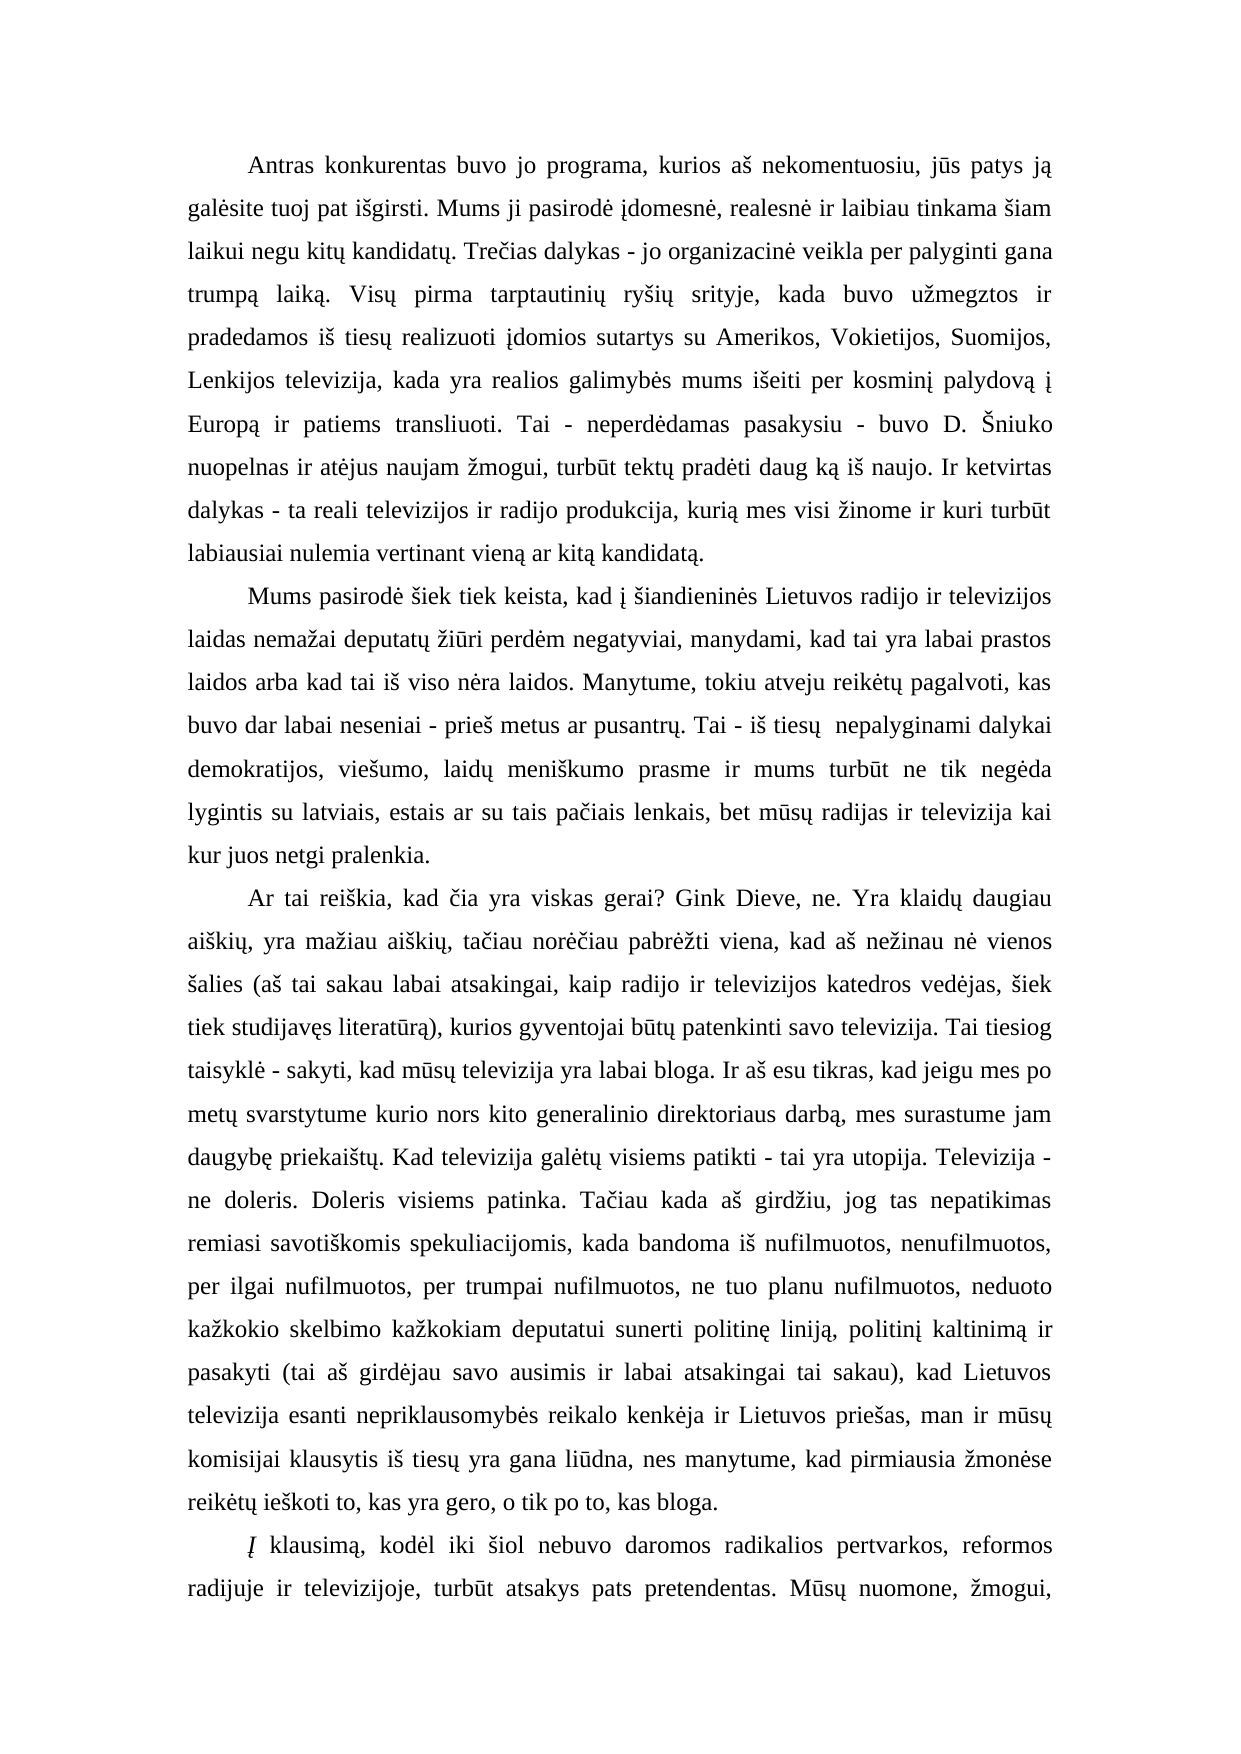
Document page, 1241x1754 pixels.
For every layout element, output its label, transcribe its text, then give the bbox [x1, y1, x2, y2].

text Į klausimą, kodėl iki šiol nebuvo daromos radikalios pertvar­kos, reformos radijuje ir televizijoje, turbūt atsakys pats pretendentas. Mūsų nuomone, žmogui, [187, 1530, 1053, 1602]
text Ar tai reiškia, kad čia yra viskas gerai? Gink Dieve, ne. Yra klaidų daugiau aiškių, yra mažiau aiškių, tačiau norėčiau pabrėž­ti viena, kad aš nežinau nė vienos šalies (aš tai sakau labai atsa­kingai, kaip radijo ir televizijos katedros vedėjas, šiek tiek studi­javęs literatūrą), kurios gyventojai būtų patenkinti savo televizija. Tai tiesiog taisyklė - sakyti, kad mūsų televizija yra labai bloga. Ir aš esu tikras, kad jeigu mes po metų svarstytume kurio nors kito generalinio direktoriaus darbą, mes surastume jam daugybę priekaištų. Kad televizija galėtų visiems patikti - tai yra utopija. Televizija - ne doleris. Doleris visiems patinka. Tačiau kada aš girdžiu, jog tas nepatikimas remiasi savotiškomis spekuliacijomis, kada bandoma iš nufilmuotos, nenufilmuotos, per ilgai nufilmuo­tos, per trumpai nufilmuotos, ne tuo planu nufilmuotos, neduoto kažkokio skelbimo kažkokiam deputatui sunerti politinę liniją, po­litinį kaltinimą ir pasakyti (tai aš girdėjau savo ausimis ir labai atsakingai tai sakau), kad Lietuvos televizija esanti nepriklauso­mybės reikalo kenkėja ir Lietuvos priešas, man ir mūsų komisijai klausytis iš tiesų yra gana liūdna, nes manytume, kad pirmiausia žmonėse reikėtų ieškoti to, kas yra gero, o tik po to, kas bloga. [187, 883, 1053, 1516]
text Antras konkurentas buvo jo programa, kurios aš nekomentuosiu, jūs patys ją galėsite tuoj pat išgirsti. Mums ji pasirodė įdomesnė, realesnė ir laibiau tinkama šiam laikui negu kitų kandidatų. Trečias dalykas - jo organizacinė veikla per palyginti ga­na trumpą laiką. Visų pirma tarptautinių ryšių srityje, kada buvo užmegztos ir pradedamos iš tiesų realizuoti įdomios sutartys su Amerikos, Vokietijos, Suomijos, Lenkijos televizija, kada yra rea­lios galimybės mums išeiti per kosminį palydovą į Europą ir pa­tiems transliuoti. Tai - neperdėdamas pasakysiu - buvo D. Šniu­ko nuopelnas ir atėjus naujam žmogui, turbūt tektų pradėti daug ką iš naujo. Ir ketvirtas dalykas - ta reali televizijos ir radijo produkcija, kurią mes visi žinome ir kuri turbūt labiausiai nulemia vertinant vieną ar kitą kandidatą. [187, 150, 1053, 567]
text Mums pasirodė šiek tiek keista, kad į šiandieninės Lietuvos radijo ir televizijos laidas nemažai deputatų žiūri perdėm negatyviai, manydami, kad tai yra labai prastos laidos arba kad tai iš viso nėra laidos. Manytume, tokiu atveju reikėtų pagalvoti, kas buvo dar labai neseniai - prieš metus ar pusantrų. Tai - iš tiesų nepalyginami dalykai demokratijos, viešumo, laidų meniškumo prasme ir mums turbūt ne tik negėda lygintis su latviais, estais ar su tais pačiais lenkais, bet mūsų radijas ir televizija kai kur juos netgi pralenkia. [187, 581, 1053, 869]
